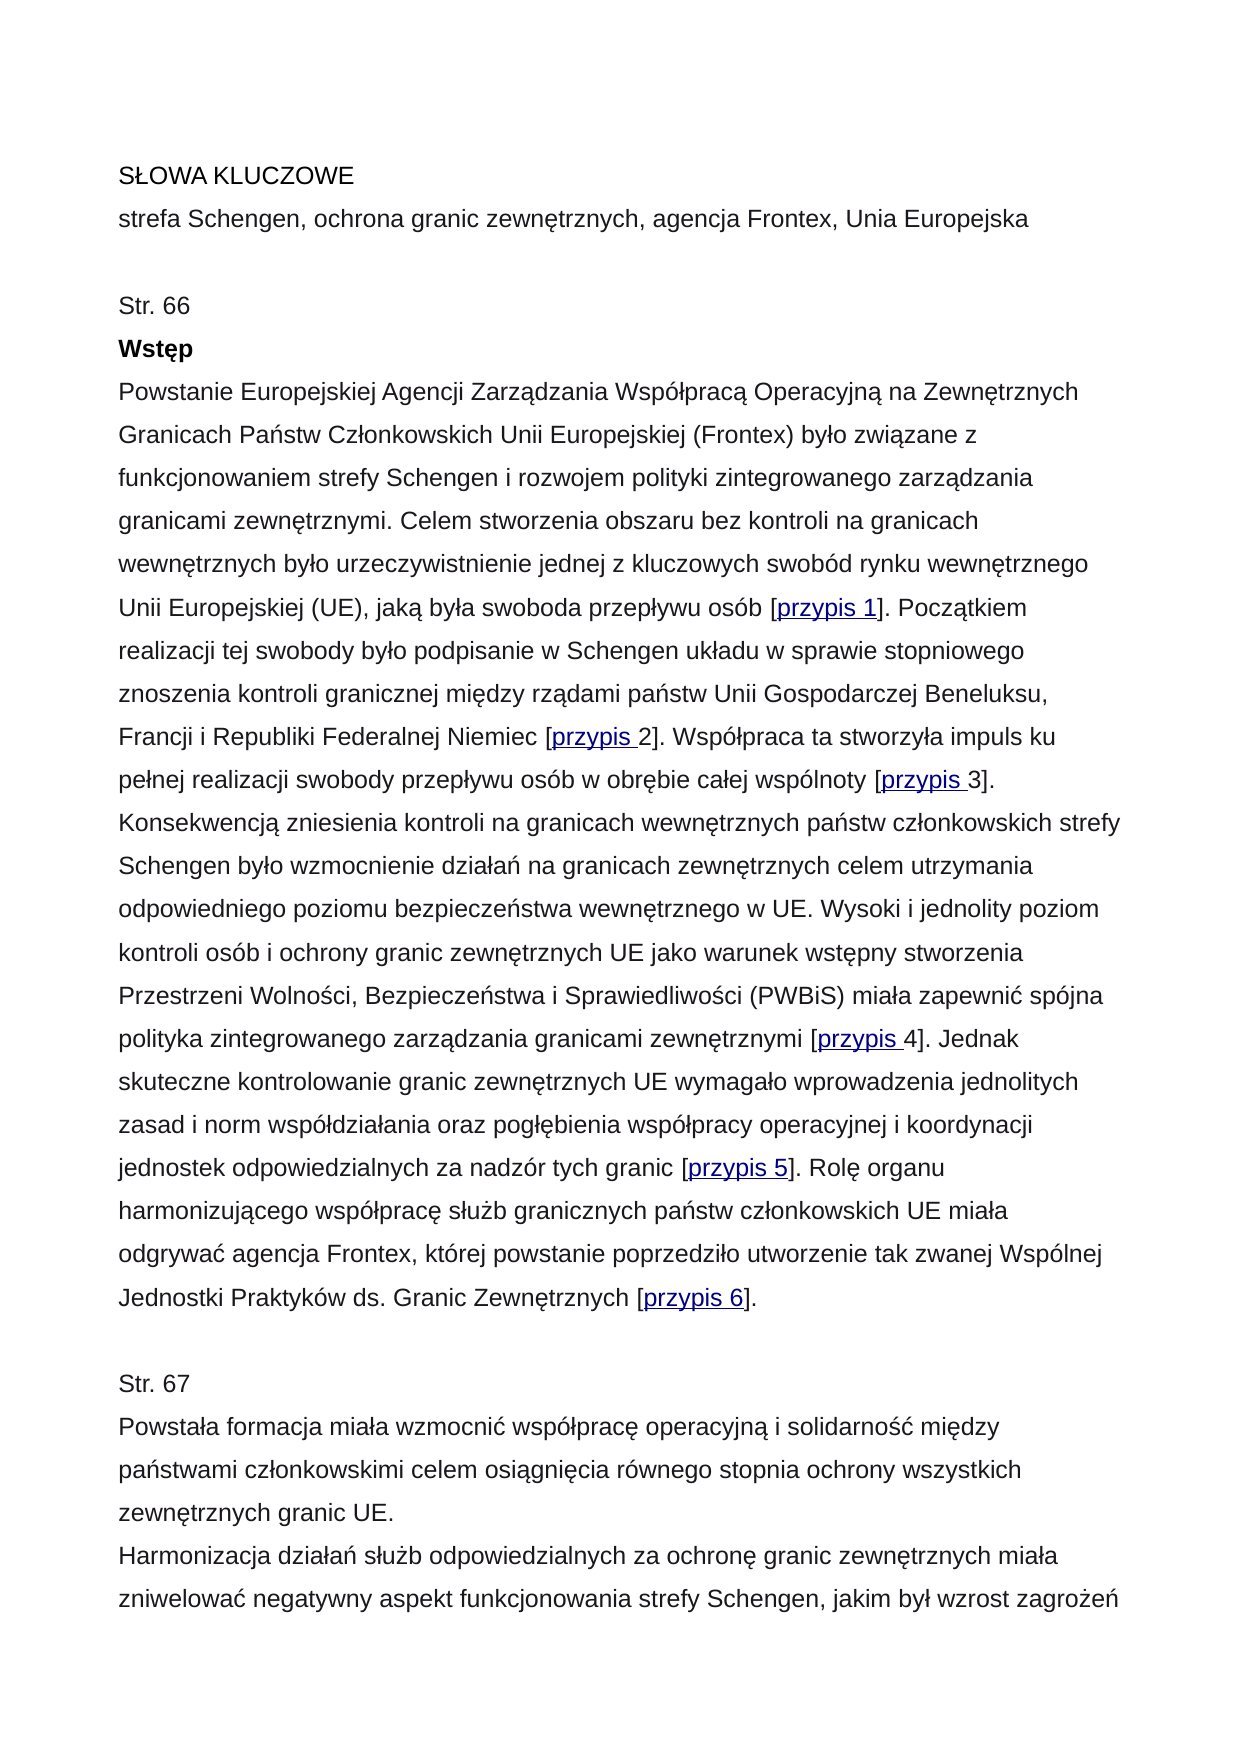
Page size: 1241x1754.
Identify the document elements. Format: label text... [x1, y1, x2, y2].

text Str. 67 [118, 1369, 1122, 1397]
text Powstała formacja miała wzmocnić współpracę operacyjną i solidarność między państwami członkowskimi celem osiągnięcia równego stopnia ochrony wszystkich zewnętrznych granic UE. [118, 1412, 1122, 1527]
text strefa Schengen, ochrona granic zewnętrznych, agencja Frontex, Unia Europejska [118, 204, 1122, 233]
text Konsekwencją zniesienia kontroli na granicach wewnętrznych państw członkowskich strefy Schengen było wzmocnienie działań na granicach zewnętrznych celem utrzymania odpowiedniego poziomu bezpieczeństwa wewnętrznego w UE. Wysoki i jednolity poziom kontroli osób i ochrony granic zewnętrznych UE jako warunek wstępny stworzenia Przestrzeni Wolności, Bezpieczeństwa i Sprawiedliwości (PWBiS) miała zapewnić spójna polityka zintegrowanego zarządzania granicami zewnętrznymi [przypis 4]. Jednak skuteczne kontrolowanie granic zewnętrznych UE wymagało wprowadzenia jednolitych zasad i norm współdziałania oraz pogłębienia współpracy operacyjnej i koordynacji jednostek odpowiedzialnych za nadzór tych granic [przypis 5]. Rolę organu harmonizującego współpracę służb granicznych państw członkowskich UE miała odgrywać agencja Frontex, której powstanie poprzedziło utworzenie tak zwanej Wspólnej Jednostki Praktyków ds. Granic Zewnętrznych [przypis 6]. [118, 808, 1122, 1311]
text Powstanie Europejskiej Agencji Zarządzania Współpracą Operacyjną na Zewnętrznych Granicach Państw Członkowskich Unii Europejskiej (Frontex) było związane z funkcjonowaniem strefy Schengen i rozwojem polityki zintegrowanego zarządzania granicami zewnętrznymi. Celem stworzenia obszaru bez kontroli na granicach wewnętrznych było urzeczywistnienie jednej z kluczowych swobód rynku wewnętrznego Unii Europejskiej (UE), jaką była swoboda przepływu osób [przypis 1]. Początkiem realizacji tej swobody było podpisanie w Schengen układu w sprawie stopniowego znoszenia kontroli granicznej między rządami państw Unii Gospodarczej Beneluksu, Francji i Republiki Federalnej Niemiec [przypis 2]. Współpraca ta stworzyła impuls ku pełnej realizacji swobody przepływu osób w obrębie całej wspólnoty [przypis 3]. [118, 377, 1122, 794]
subtitle SŁOWA KLUCZOWE [118, 161, 1122, 190]
text Str. 66 [118, 291, 1122, 319]
subtitle Wstęp [118, 334, 1122, 362]
text Harmonizacja działań służb odpowiedzialnych za ochronę granic zewnętrznych miała zniwelować negatywny aspekt funkcjonowania strefy Schengen, jakim był wzrost zagrożeń [118, 1541, 1122, 1613]
